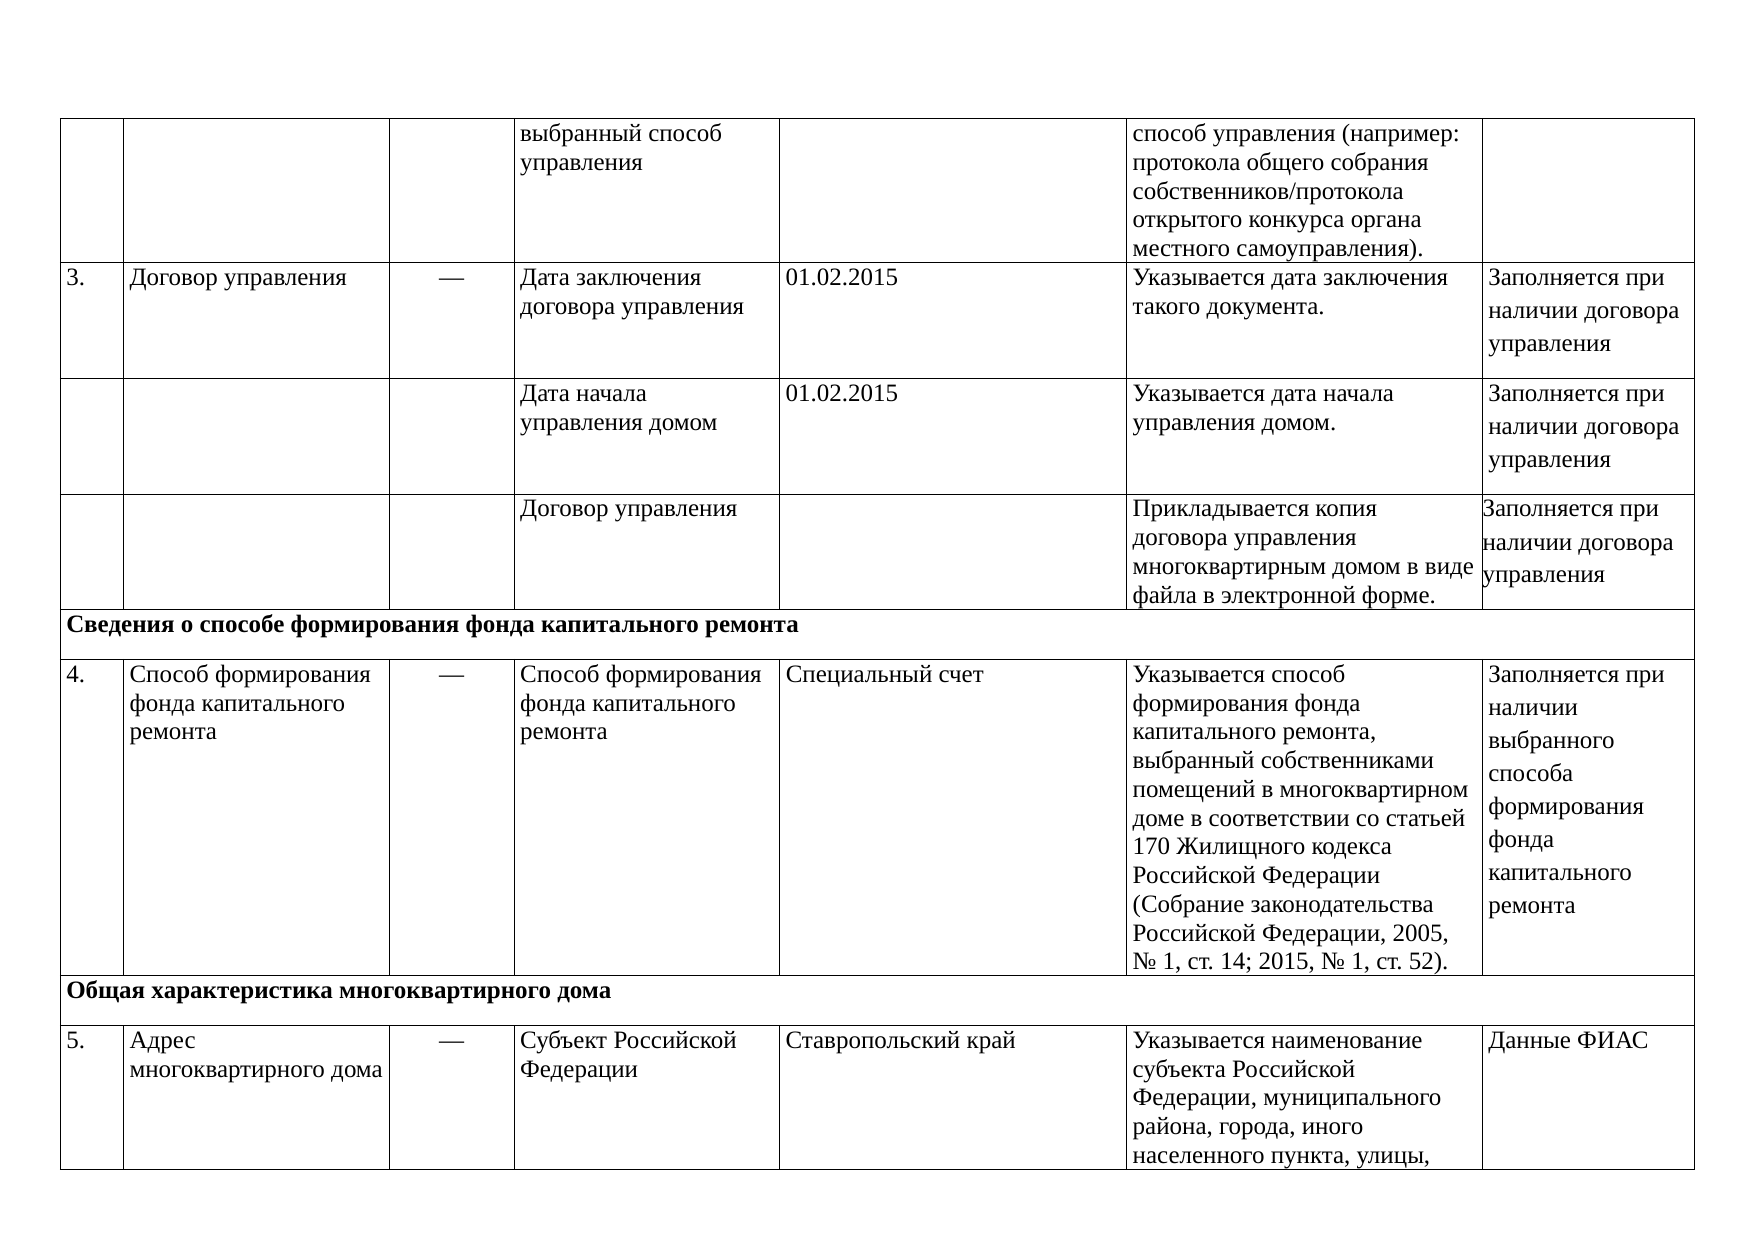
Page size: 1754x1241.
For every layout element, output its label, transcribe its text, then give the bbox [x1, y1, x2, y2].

table_cell Сведения о способе формирования фонда капитального ремонта [61, 610, 1694, 659]
table_cell Указывается способ формирования фонда капитального ремонта, выбранный собственниками помещений в многоквартирном доме в соответствии со статьей 170 Жилищного кодекса Российской Федерации (Собрание законодательства Российской Федерации, 2005, № 1, ст. 14; 2015, № 1, ст. 52). [1127, 660, 1482, 975]
table_cell [124, 379, 389, 493]
table_cell Специальный счет [780, 660, 1126, 975]
table_cell Ставропольский край [780, 1026, 1126, 1169]
table_cell Указывается наименование субъекта Российской Федерации, муниципального района, города, иного населенного пункта, улицы, [1127, 1026, 1482, 1169]
table_cell Общая характеристика многоквартирного дома [61, 976, 1694, 1025]
table_cell Данные ФИАС [1483, 1026, 1694, 1169]
table_cell Указывается дата заключения такого документа. [1127, 263, 1482, 378]
table_cell [61, 119, 123, 262]
table_cell Адрес многоквартирного дома [124, 1026, 389, 1169]
table_cell 3. [61, 263, 123, 378]
table_cell [61, 495, 123, 609]
table_cell [124, 119, 389, 262]
table_cell 01.02.2015 [780, 263, 1126, 378]
table_cell Способ формирования фонда капитального ремонта [124, 660, 389, 975]
table_cell [1483, 119, 1694, 262]
table_cell — [390, 263, 514, 378]
table_cell Указывается дата начала управления домом. [1127, 379, 1482, 493]
table_cell Дата заключения договора управления [515, 263, 779, 378]
table_cell [124, 495, 389, 609]
table_cell Субъект Российской Федерации [515, 1026, 779, 1169]
table_cell Заполняется при наличии договора управления [1483, 263, 1694, 378]
table_cell Прикладывается копия договора управления многоквартирным домом в виде файла в электронной форме. [1127, 495, 1482, 609]
table_cell [61, 379, 123, 493]
table_cell 5. [61, 1026, 123, 1169]
table_cell [390, 379, 514, 493]
table_cell [780, 119, 1126, 262]
table_cell [390, 495, 514, 609]
table_cell — [390, 1026, 514, 1169]
table_cell [390, 119, 514, 262]
table_cell Заполняется при наличии выбранного способа формирования фонда капитального ремонта [1483, 660, 1694, 975]
table_cell — [390, 660, 514, 975]
table_cell выбранный способ управления [515, 119, 779, 262]
table_cell Способ формирования фонда капитального ремонта [515, 660, 779, 975]
table_cell Договор управления [124, 263, 389, 378]
table_cell [780, 495, 1126, 609]
table_cell Дата начала управления домом [515, 379, 779, 493]
table_cell способ управления (например: протокола общего собрания собственников/протокола открытого конкурса органа местного самоуправления). [1127, 119, 1482, 262]
table_cell 4. [61, 660, 123, 975]
table_cell Договор управления [515, 495, 779, 609]
table_cell Заполняется при наличии договора управления [1483, 495, 1694, 609]
table_cell Заполняется при наличии договора управления [1483, 379, 1694, 493]
table_cell 01.02.2015 [780, 379, 1126, 493]
